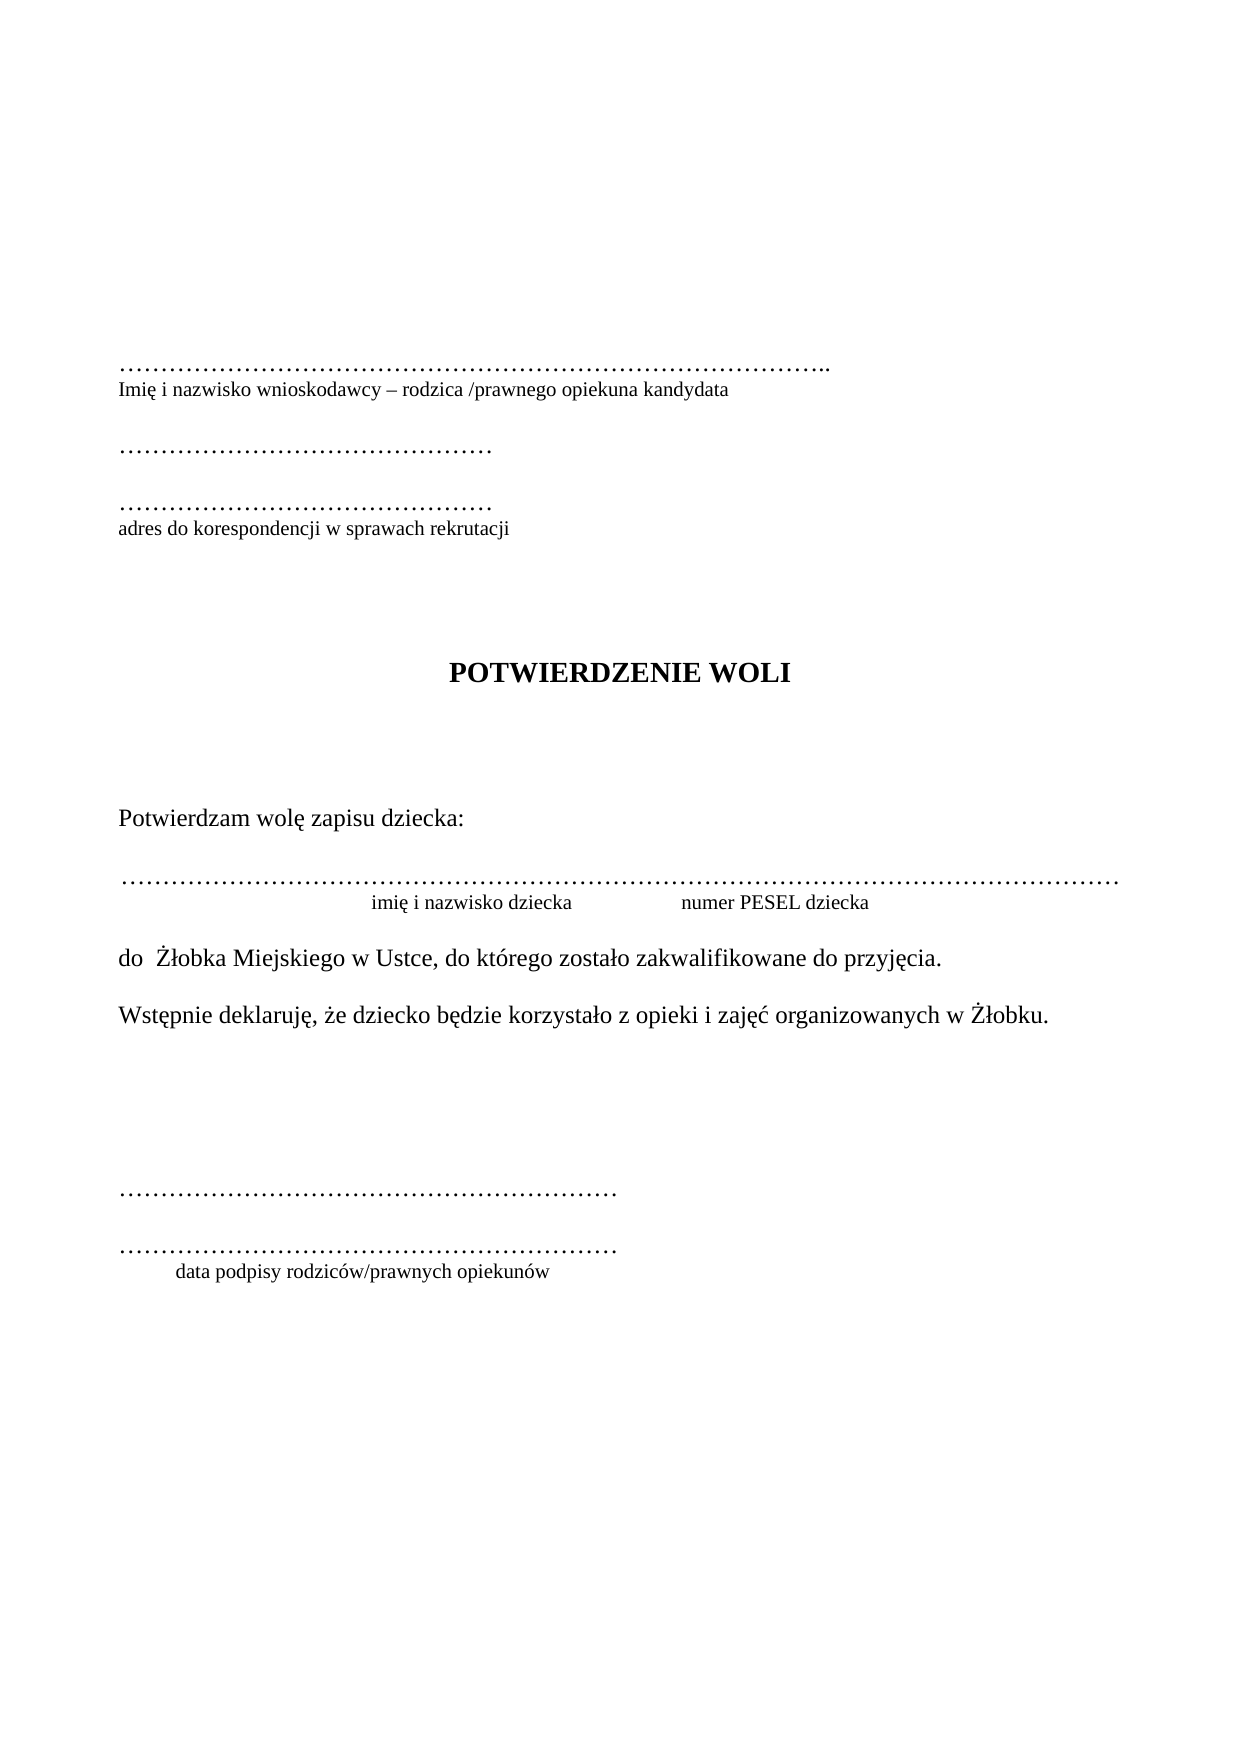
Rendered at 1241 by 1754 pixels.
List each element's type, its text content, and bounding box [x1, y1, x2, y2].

text ……………………………………… [118, 487, 1122, 516]
text …………………………………………………… [118, 1173, 1122, 1201]
text Potwierdzam wolę zapisu dziecka: [118, 803, 1122, 832]
text adres do korespondencji w sprawach rekrutacji [118, 516, 1122, 540]
text data podpisy rodziców/prawnych opiekunów [118, 1259, 1122, 1283]
text …………………………………………………………………………………………………………imię i nazwisko dziecka numer PESEL dziecka [118, 861, 1122, 914]
text POTWIERDZENIE WOLI [118, 655, 1122, 688]
text do Żłobka Miejskiego w Ustce, do którego zostało zakwalifikowane do przyjęcia. [118, 943, 1122, 971]
text Wstępnie deklaruję, że dziecko będzie korzystało z opieki i zajęć organizowanych w Żłobku. [118, 1000, 1122, 1029]
text ……………………………………… [118, 430, 1122, 458]
text Imię i nazwisko wnioskodawcy – rodzica /prawnego opiekuna kandydata [118, 377, 1122, 401]
text …………………………………………………… [118, 1230, 1122, 1259]
text ………………………………………………………………………….. [118, 348, 1122, 377]
